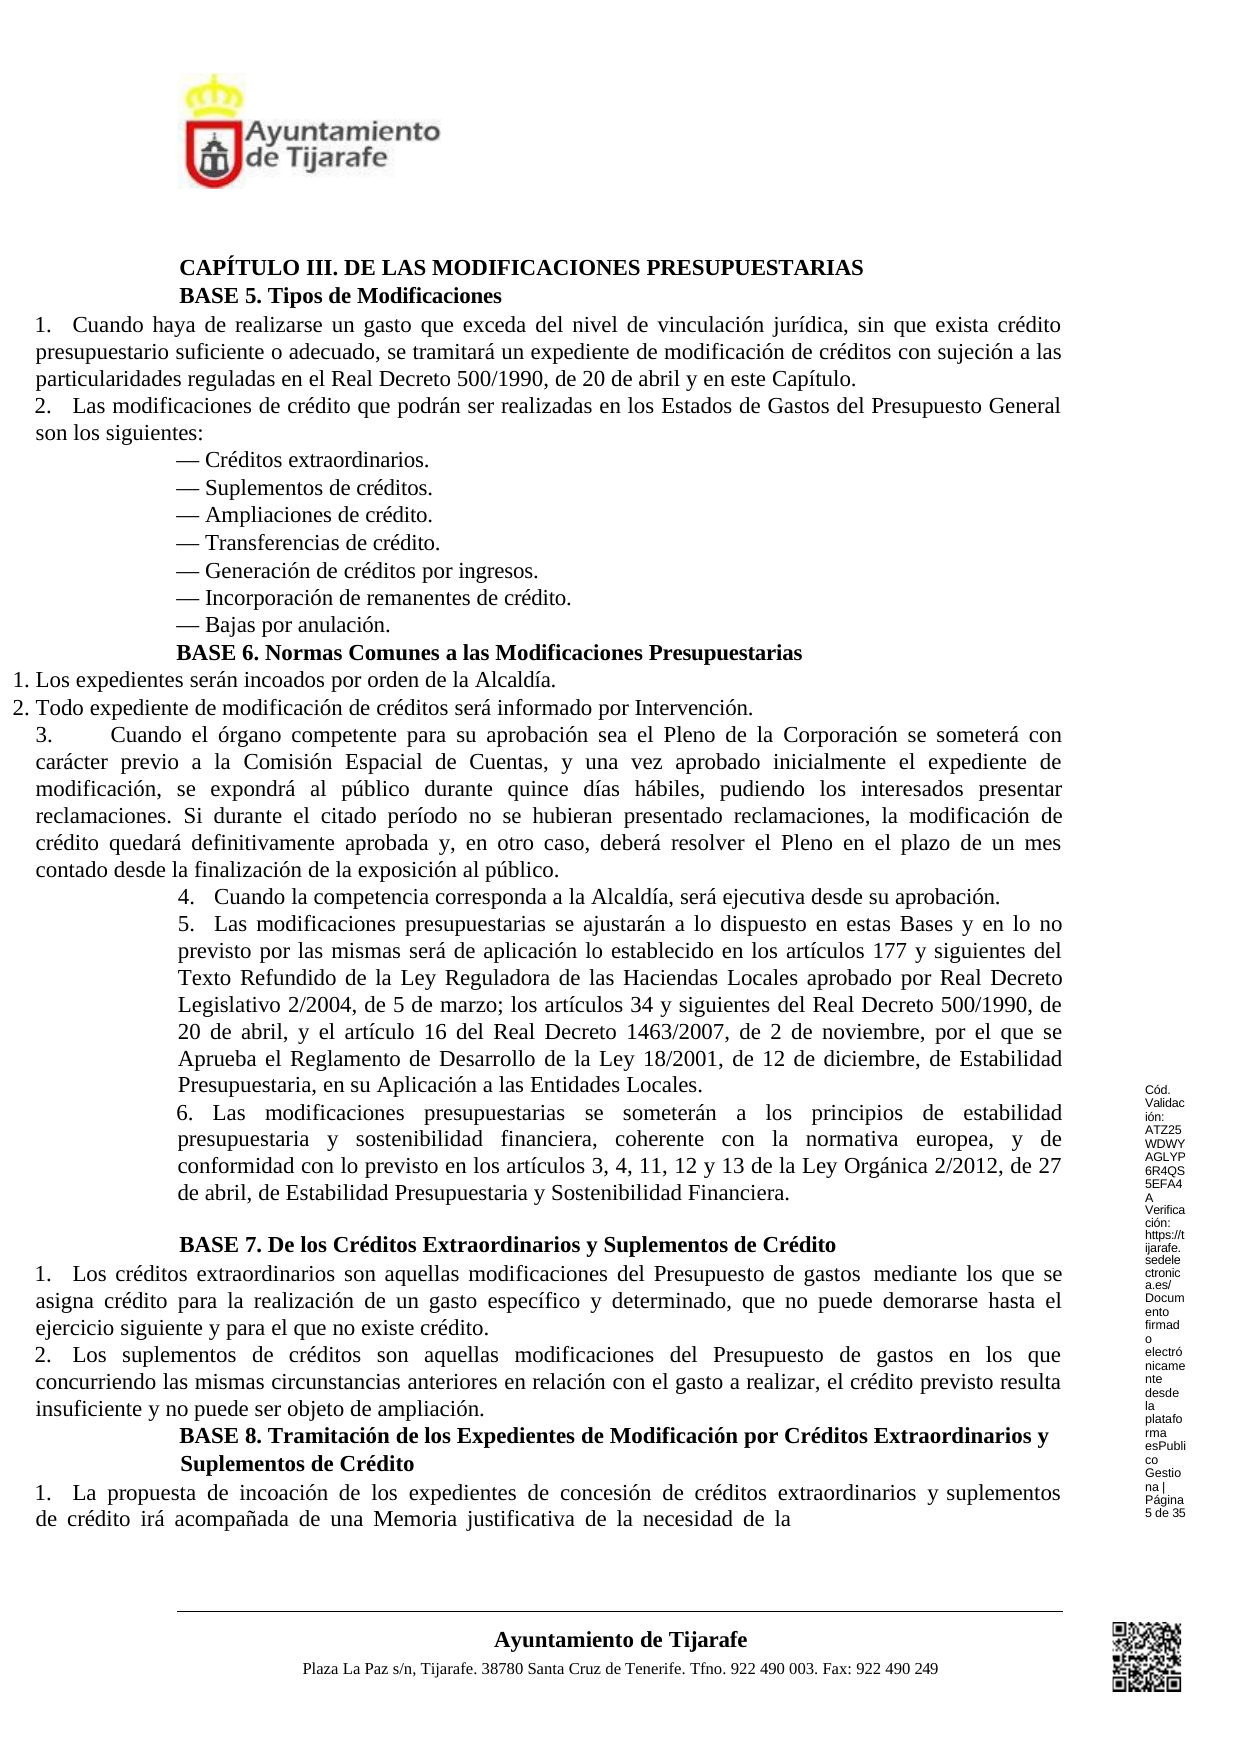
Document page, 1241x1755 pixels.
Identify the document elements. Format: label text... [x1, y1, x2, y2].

list Ampliaciones de crédito. [176, 501, 1078, 528]
list Cuando haya de realizarse un gasto que exceda del nivel de vinculación jurídica, sin que exista crédito presupuestario suficiente o adecuado, se tramitará un expediente de modificación de créditos con sujeción a las particularidades reguladas en el Real Decreto 500/1990, de 20 de abril y en este Capítulo. [34, 311, 1062, 391]
list Las modificaciones presupuestarias se someterán a los principios de estabilidad presupuestaria y sostenibilidad financiera, coherente con la normativa europea, y de conformidad con lo previsto en los artículos 3, 4, 11, 12 y 13 de la Ley Orgánica 2/2012, de 27 de abril, de Estabilidad Presupuestaria y Sostenibilidad Financiera. [176, 1098, 1062, 1206]
subtitle BASE 7. De los Créditos Extraordinarios y Suplementos de Crédito [179, 1231, 1078, 1258]
list Los créditos extraordinarios son aquellas modificaciones del Presupuesto de gastos mediante los que se asigna crédito para la realización de un gasto específico y determinado, que no puede demorarse hasta el ejercicio siguiente y para el que no existe crédito. [34, 1260, 1063, 1340]
list Todo expediente de modificación de créditos será informado por Intervención. [12, 694, 1078, 720]
list Las modificaciones de crédito que podrán ser realizadas en los Estados de Gastos del Presupuesto General son los siguientes: [34, 392, 1062, 445]
list Incorporación de remanentes de crédito. [176, 584, 1078, 611]
text Verificación: https://tijarafe.sedelectronica.es/ [1145, 1205, 1186, 1292]
list Créditos extraordinarios. [176, 446, 1078, 473]
list Cuando el órgano competente para su aprobación sea el Pleno de la Corporación se someterá con carácter previo a la Comisión Espacial de Cuentas, y una vez aprobado inicialmente el expediente de modificación, se expondrá al público durante quince días hábiles, pudiendo los interesados presentar reclamaciones. Si durante el citado período no se hubieran presentado reclamaciones, la modificación de crédito quedará definitivamente aprobada y, en otro caso, deberá resolver el Pleno en el plazo de un mes contado desde la finalización de la exposición al público. [35, 721, 1062, 882]
list Bajas por anulación. [176, 611, 1078, 638]
subtitle BASE 6. Normas Comunes a las Modificaciones Presupuestarias [176, 638, 1078, 665]
subtitle BASE 8. Tramitación de los Expedientes de Modificación por Créditos Extraordinarios y Suplementos de Crédito [179, 1422, 1078, 1476]
subtitle BASE 5. Tipos de Modificaciones [179, 282, 1078, 309]
text Documento firmado electrónicamente desde la plataforma esPublico Gestiona | Página 5 de 35 [1145, 1292, 1186, 1521]
list Suplementos de créditos. [176, 474, 1078, 500]
subtitle CAPÍTULO III. DE LAS MODIFICACIONES PRESUPUESTARIAS [179, 254, 1078, 280]
list Los suplementos de créditos son aquellas modificaciones del Presupuesto de gastos en los que concurriendo las mismas circunstancias anteriores en relación con el gasto a realizar, el crédito previsto resulta insuficiente y no puede ser objeto de ampliación. [34, 1341, 1062, 1421]
list La propuesta de incoación de los expedientes de concesión de créditos extraordinarios y suplementos de crédito irá acompañada de una Memoria justificativa de la necesidad de la [34, 1479, 1062, 1532]
list Las modificaciones presupuestarias se ajustarán a lo dispuesto en estas Bases y en lo no previsto por las mismas será de aplicación lo establecido en los artículos 177 y siguientes del Texto Refundido de la Ley Reguladora de las Haciendas Locales aprobado por Real Decreto Legislativo 2/2004, de 5 de marzo; los artículos 34 y siguientes del Real Decreto 500/1990, de 20 de abril, y el artículo 16 del Real Decreto 1463/2007, de 2 de noviembre, por el que se Aprueba el Reglamento de Desarrollo de la Ley 18/2001, de 12 de diciembre, de Estabilidad Presupuestaria, en su Aplicación a las Entidades Locales. [178, 910, 1062, 1098]
list Cuando la competencia corresponda a la Alcaldía, será ejecutiva desde su aprobación. [178, 883, 1078, 909]
list Los expedientes serán incoados por orden de la Alcaldía. [12, 666, 1078, 692]
text Cód. Validación: ATZ25WDWYAGLYP6R4QS5EFA4A [1145, 1084, 1186, 1205]
list Generación de créditos por ingresos. [176, 557, 1078, 583]
list Transferencias de crédito. [176, 529, 1078, 556]
